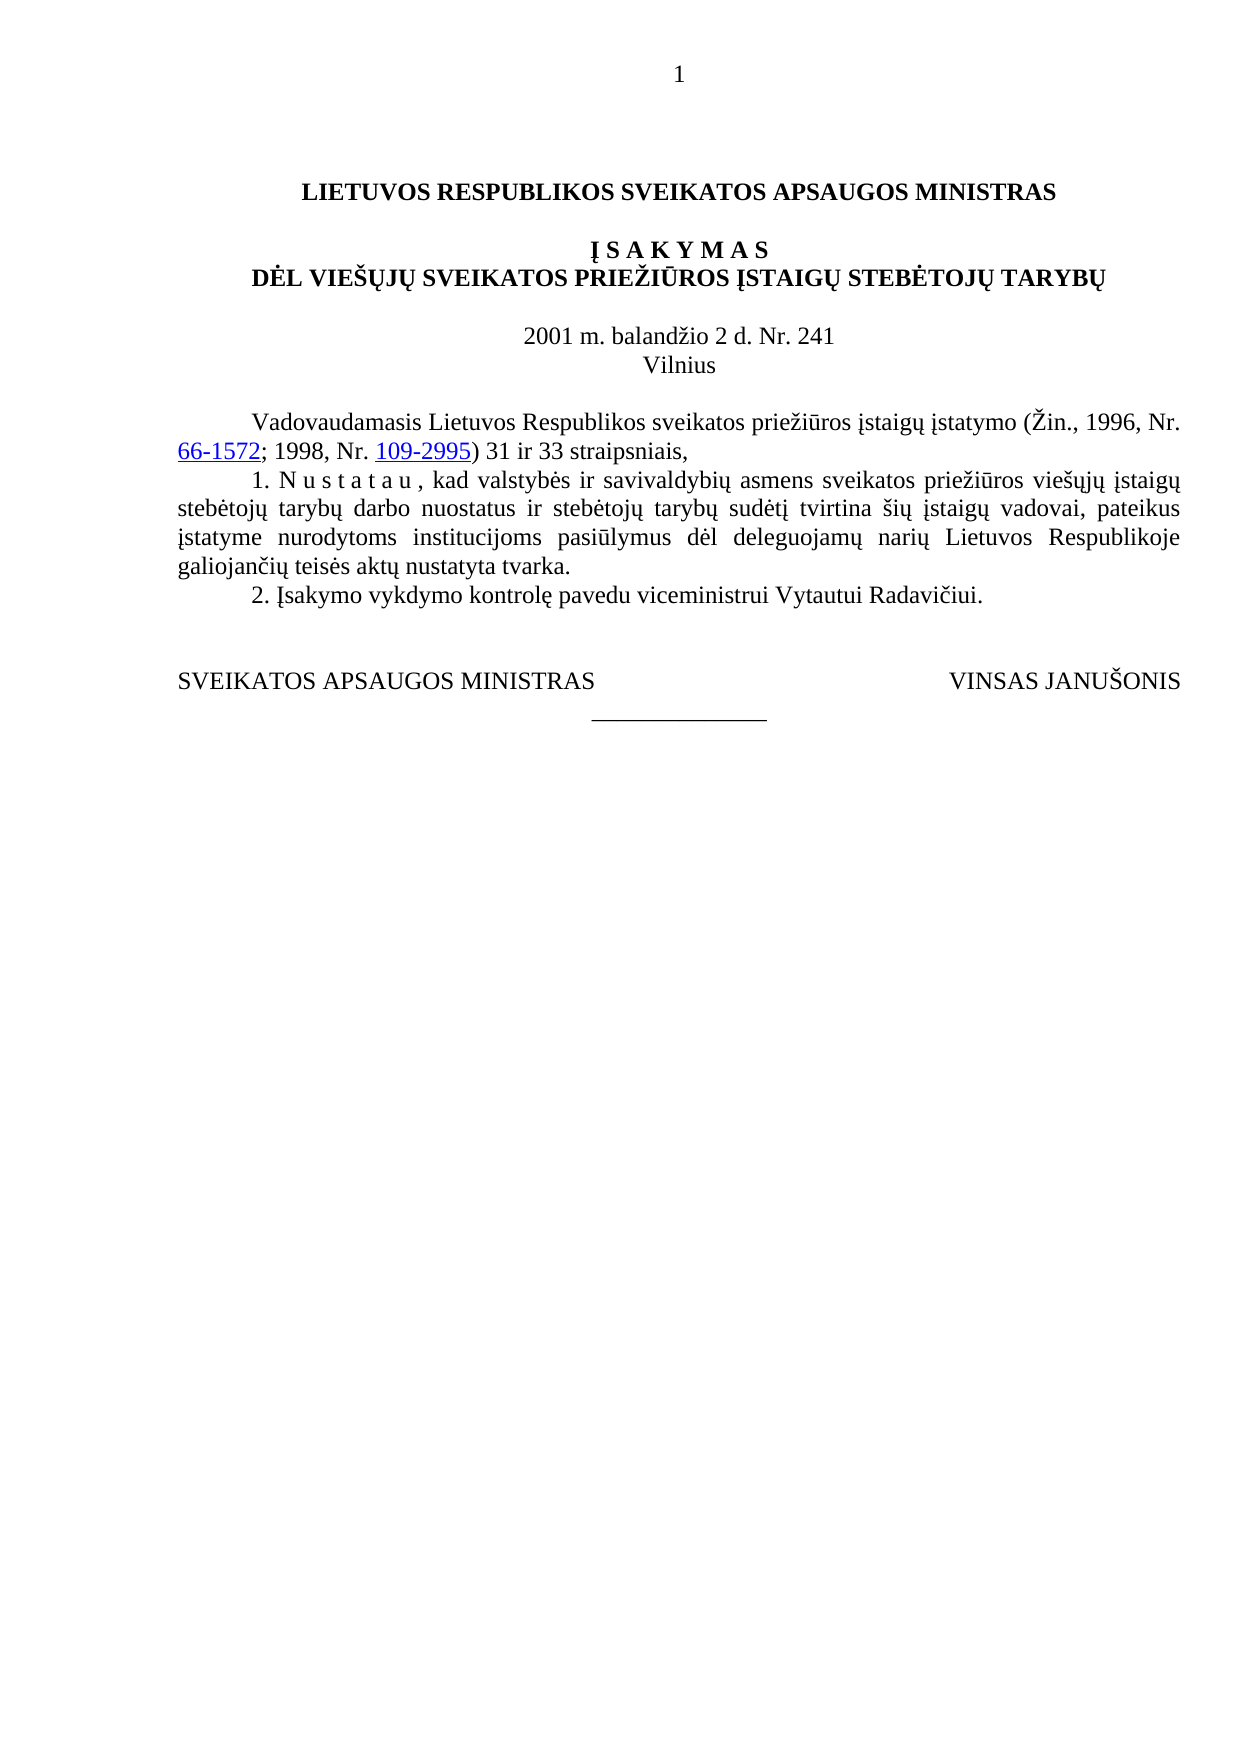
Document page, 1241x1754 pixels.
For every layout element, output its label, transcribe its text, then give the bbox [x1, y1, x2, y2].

text Vadovaudamasis Lietuvos Respublikos sveikatos priežiūros įstaigų įstatymo (Žin., 1996, Nr. 66-1572; 1998, Nr. 109-2995) 31 ir 33 straipsniais, [177, 407, 1181, 465]
text DĖL VIEŠŲJŲ SVEIKATOS PRIEŽIŪROS ĮSTAIGŲ STEBĖTOJŲ TARYBŲ [177, 263, 1181, 292]
text 2001 m. balandžio 2 d. Nr. 241 [177, 321, 1181, 350]
text LIETUVOS RESPUBLIKOS SVEIKATOS APSAUGOS MINISTRAS [177, 177, 1181, 206]
text 1. Nustatau, kad valstybės ir savivaldybių asmens sveikatos priežiūros viešųjų įstaigų stebėtojų tarybų darbo nuostatus ir stebėtojų tarybų sudėtį tvirtina šių įstaigų vadovai, pateikus įstatyme nurodytoms institucijoms pasiūlymus dėl deleguojamų narių Lietuvos Respublikoje galiojančių teisės aktų nustatyta tvarka. [177, 465, 1181, 580]
text SVEIKATOS APSAUGOS MINISTRAS VINSAS JANUŠONIS [177, 666, 1181, 695]
text Vilnius [177, 350, 1181, 378]
text ______________ [177, 695, 1181, 723]
text 2. Įsakymo vykdymo kontrolę pavedu viceministrui Vytautui Radavičiui. [177, 580, 1181, 608]
text Į S A K Y M A S [177, 235, 1181, 263]
